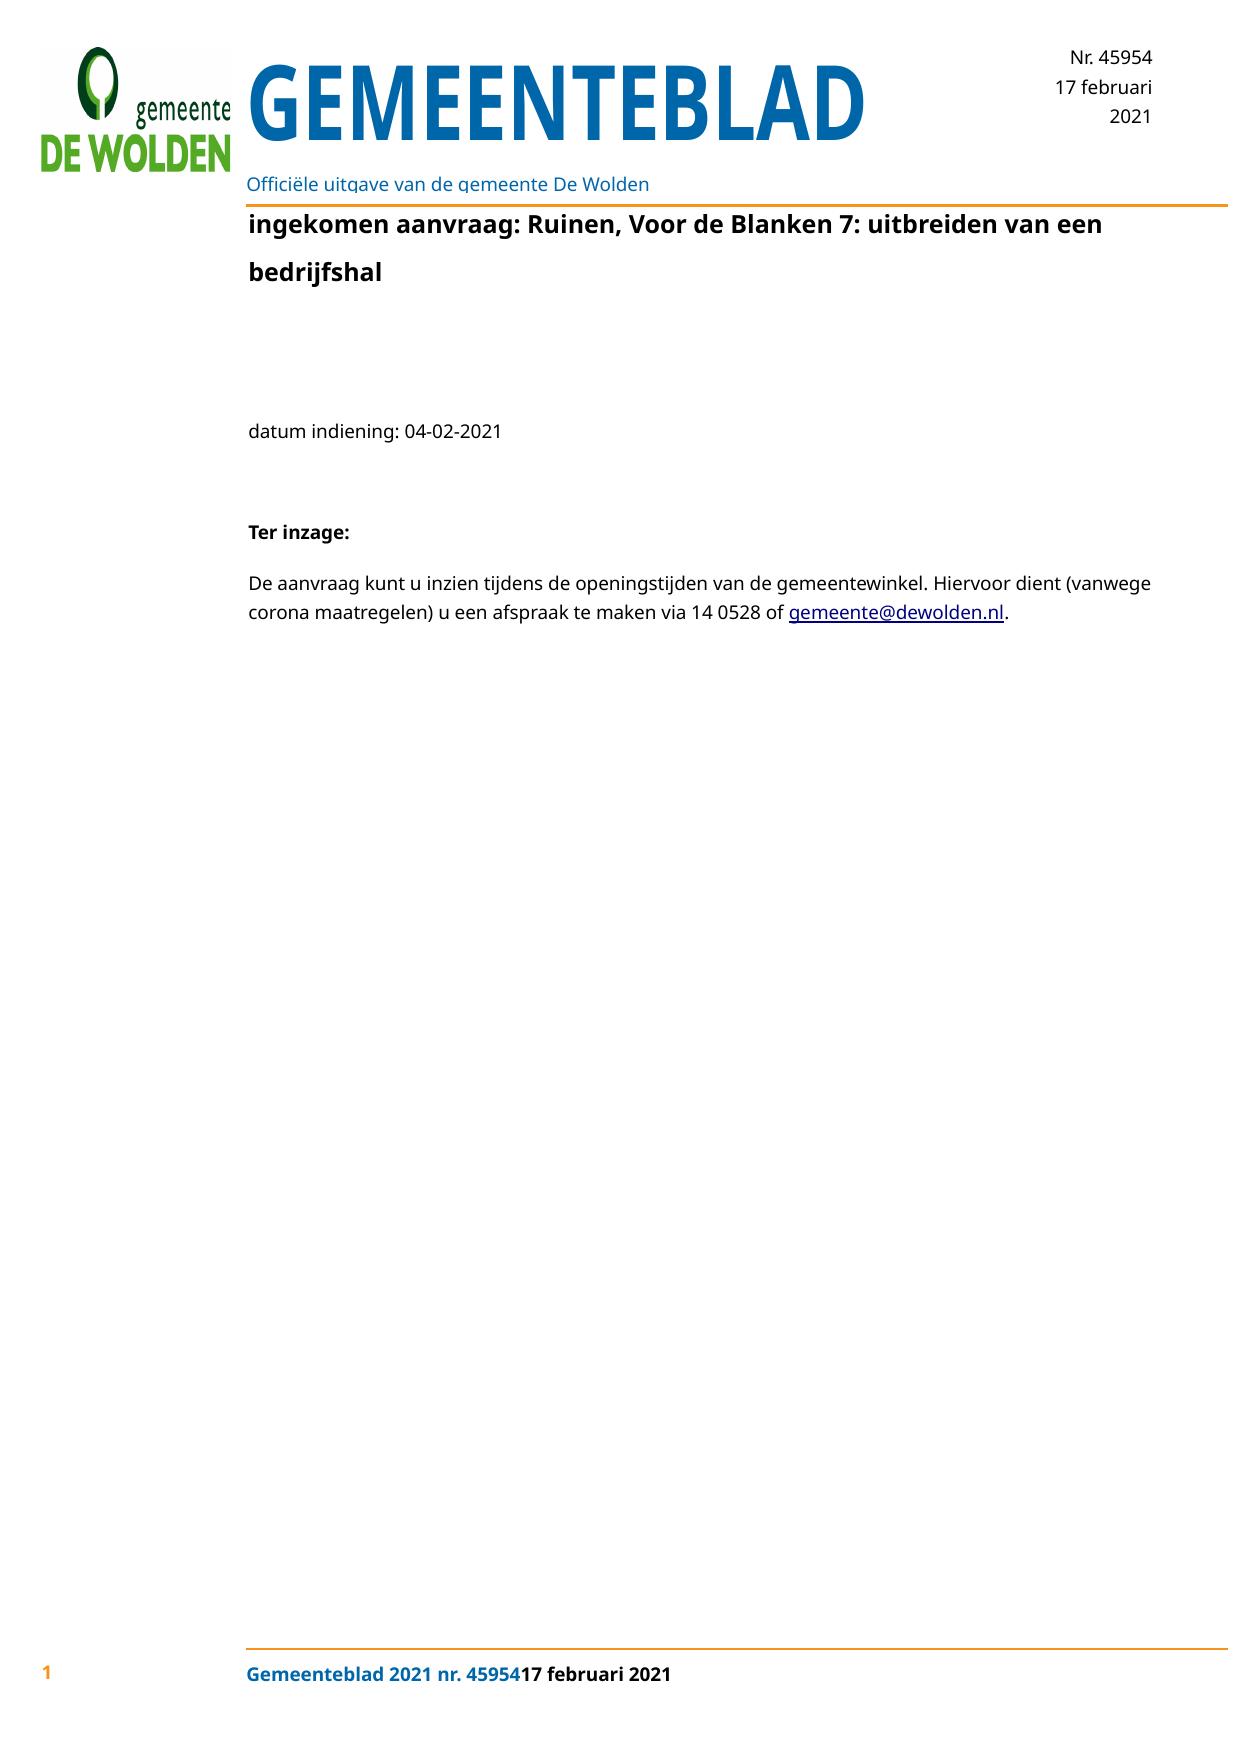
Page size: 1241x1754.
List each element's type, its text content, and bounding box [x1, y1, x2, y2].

text De aanvraag kunt u inzien tijdens de openingstijden van de gemeentewinkel. Hiervoor dient (vanwege corona maatregelen) u een afspraak te maken via 14 0528 of gemeente@dewolden.nl. [248, 570, 1152, 625]
text ingekomen aanvraag: Ruinen, Voor de Blanken 7: uitbreiden van een bedrijfshal [248, 207, 1152, 288]
text datum indiening: 04-02-2021 [248, 419, 1152, 444]
text Ter inzage: [248, 519, 1152, 545]
picture [41, 47, 231, 172]
